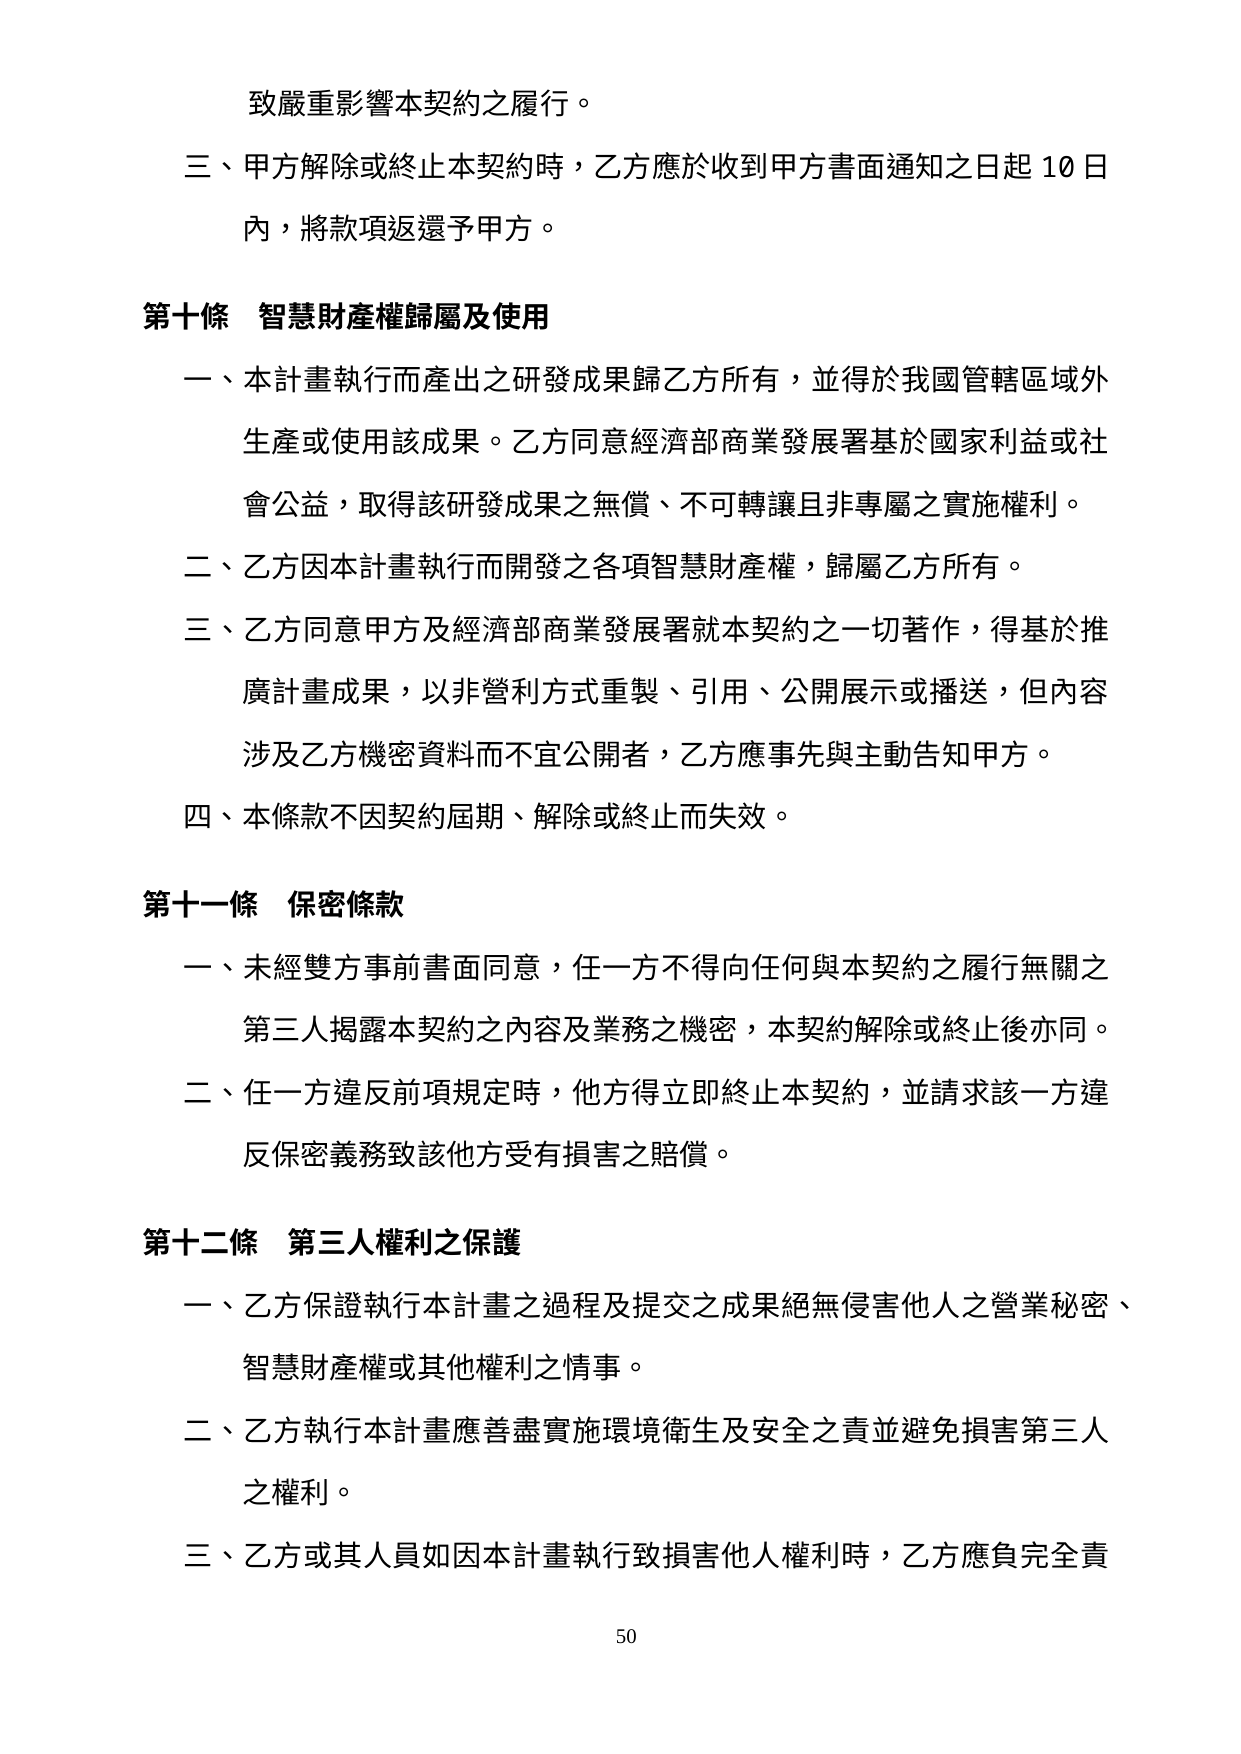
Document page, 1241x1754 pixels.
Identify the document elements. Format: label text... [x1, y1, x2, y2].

text 三、甲方解除或終止本契約時，乙方應於收到甲方書面通知之日起10日內，將款項返還予甲方。 [183, 123, 1110, 248]
text 二、乙方執行本計畫應善盡實施環境衛生及安全之責並避免損害第三人之權利。 [183, 1387, 1110, 1512]
text 致嚴重影響本契約之履行。 [204, 60, 1110, 123]
text 第十條 智慧財產權歸屬及使用 [142, 273, 1110, 336]
text 一、本計畫執行而產出之研發成果歸乙方所有，並得於我國管轄區域外生產或使用該成果。乙方同意經濟部商業發展署基於國家利益或社會公益，取得該研發成果之無償、不可轉讓且非專屬之實施權利。 [183, 336, 1110, 523]
text 一、乙方保證執行本計畫之過程及提交之成果絕無侵害他人之營業秘密、智慧財產權或其他權利之情事。 [183, 1262, 1110, 1387]
text 二、乙方因本計畫執行而開發之各項智慧財產權，歸屬乙方所有。 [183, 523, 1110, 586]
text 一、未經雙方事前書面同意，任一方不得向任何與本契約之履行無關之第三人揭露本契約之內容及業務之機密，本契約解除或終止後亦同。 [183, 924, 1110, 1049]
text 三、乙方或其人員如因本計畫執行致損害他人權利時，乙方應負完全責 [183, 1512, 1110, 1574]
text 二、任一方違反前項規定時，他方得立即終止本契約，並請求該一方違反保密義務致該他方受有損害之賠償。 [183, 1049, 1110, 1174]
text 第十二條 第三人權利之保護 [142, 1199, 1110, 1262]
text 三、乙方同意甲方及經濟部商業發展署就本契約之一切著作，得基於推廣計畫成果，以非營利方式重製、引用、公開展示或播送，但內容涉及乙方機密資料而不宜公開者，乙方應事先與主動告知甲方。 [183, 586, 1110, 773]
text 四、本條款不因契約屆期、解除或終止而失效。 [183, 773, 1110, 836]
text 第十一條 保密條款 [142, 861, 1110, 924]
